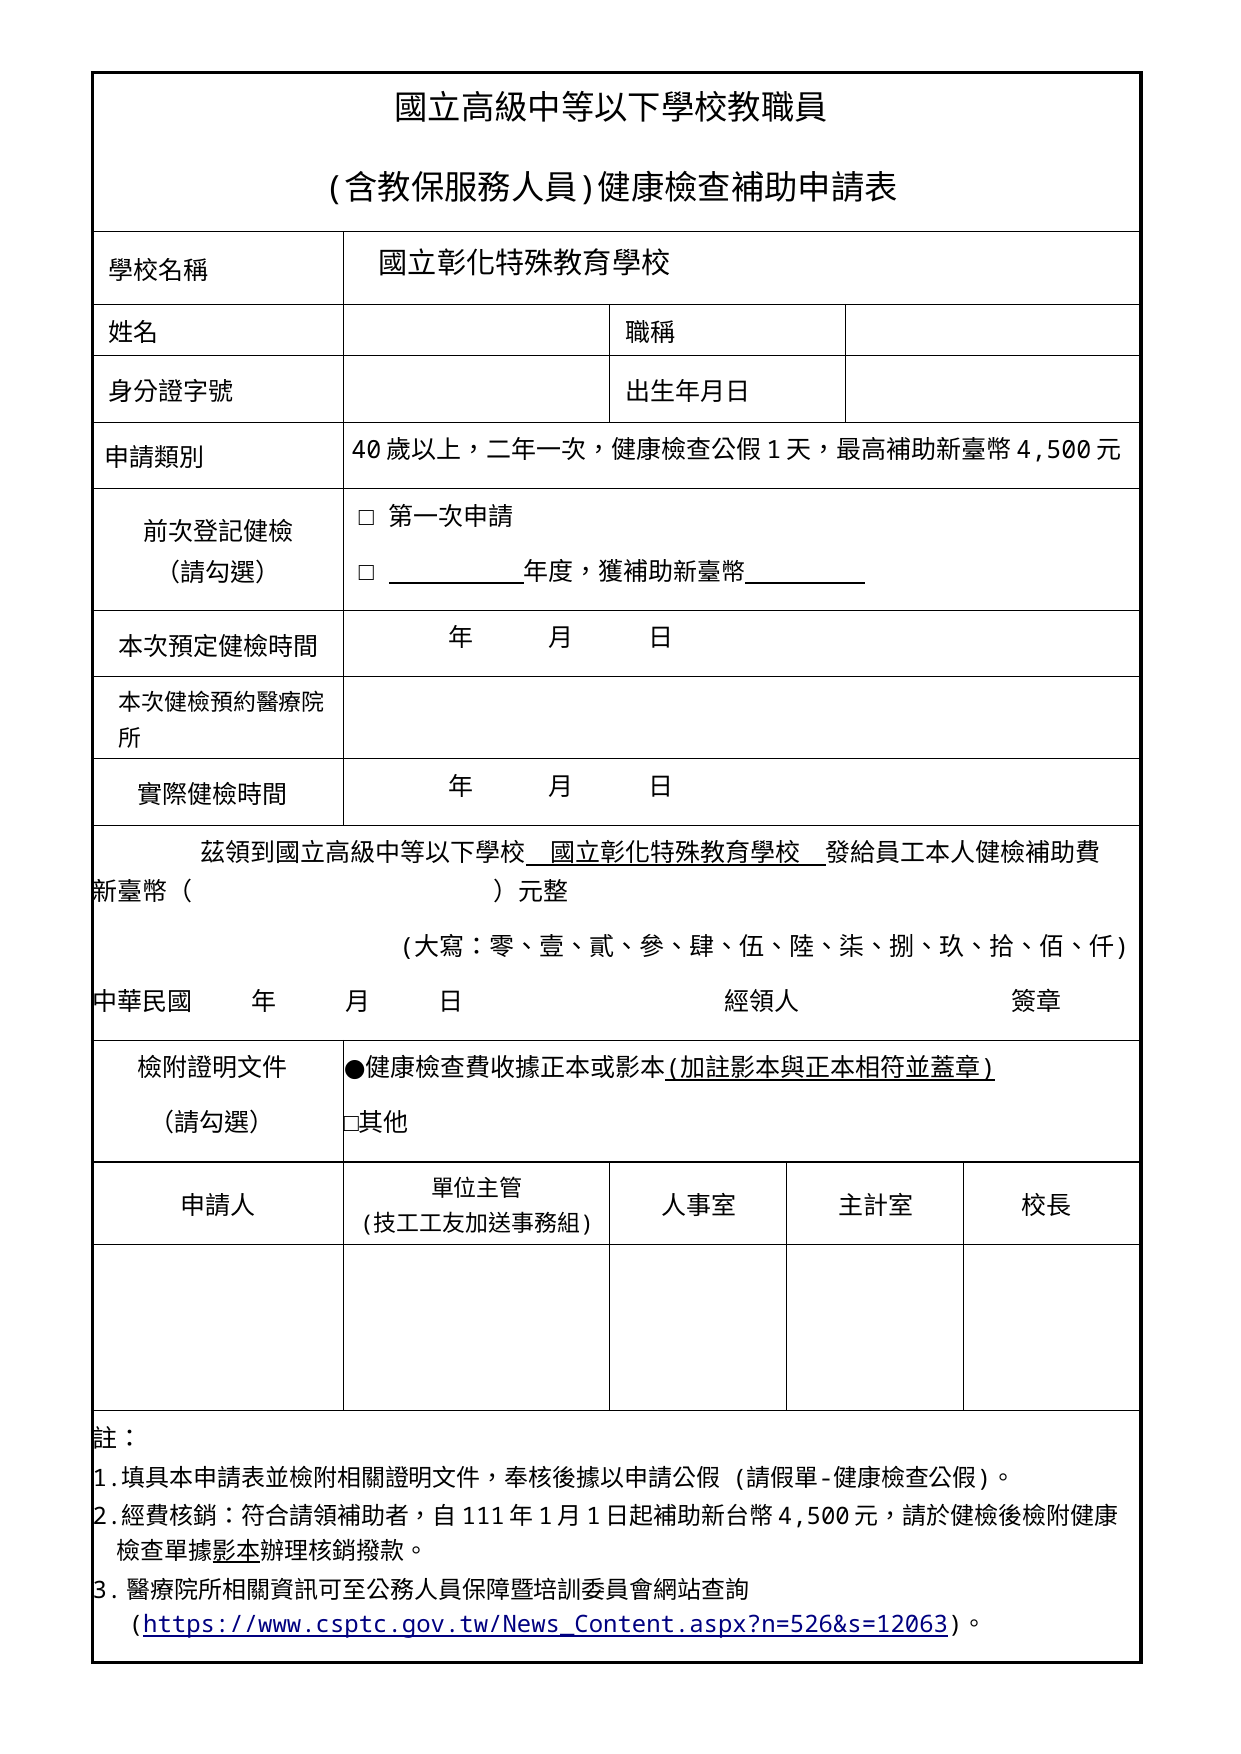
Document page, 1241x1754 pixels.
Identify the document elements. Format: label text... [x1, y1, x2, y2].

table_cell 出生年月日 [610, 356, 845, 422]
table_cell 檢附證明文件 （請勾選） [94, 1041, 343, 1161]
table_cell 40歲以上，二年一次，健康檢查公假1天，最高補助新臺幣4,500元 [344, 423, 1139, 488]
table_cell [344, 677, 1139, 758]
table_cell 姓名 [94, 305, 343, 355]
table_cell 茲領到國立高級中等以下學校 國立彰化特殊教育學校 發給員工本人健檢補助費 新臺幣（ ）元整 (大寫：零、壹、貳、參、肆、伍、陸、柒、捌、玖、拾、佰、仟) 中華民國 年 月 日 經領人 簽章 [94, 826, 1139, 1040]
table_cell 申請類別 [94, 423, 343, 488]
table_cell □ 第一次申請 □ 年度，獲補助新臺幣 1 [344, 489, 1139, 610]
table_header 國立高級中等以下學校教職員 (含教保服務人員)健康檢查補助申請表 [94, 74, 1139, 231]
table_cell 校長 [964, 1163, 1139, 1243]
table_cell [846, 356, 1139, 422]
table_cell 實際健檢時間 [94, 759, 343, 825]
table_cell [846, 305, 1139, 355]
table_cell 本次預定健檢時間 [94, 611, 343, 676]
table_cell [94, 1245, 343, 1410]
table_cell 本次健檢預約醫療院所 [94, 677, 343, 758]
table_cell 年 月 日 [344, 611, 1139, 676]
table_cell 註： 1.填具本申請表並檢附相關證明文件，奉核後據以申請公假 (請假單-健康檢查公假)。 2.經費核銷：符合請領補助者，自111年1月1日起補助新台幣4,500元，請於健檢後檢附健康檢查單據影本辦理核銷撥款。 3. 醫療院所相關資訊可至公務人員保障暨培訓委員會網站查詢(https://www.csptc.gov.tw/News_Content.aspx?n=526&s=12063)。 [94, 1411, 1139, 1661]
table_cell [787, 1245, 963, 1410]
table_cell [964, 1245, 1139, 1410]
table_cell 人事室 [610, 1163, 786, 1243]
table_cell [344, 1245, 609, 1410]
table_cell 單位主管 (技工工友加送事務組) [344, 1163, 609, 1243]
table_cell 年 月 日 [344, 759, 1139, 825]
table_cell 身分證字號 [94, 356, 343, 422]
table_cell 主計室 [787, 1163, 963, 1243]
table_cell ●健康檢查費收據正本或影本(加註影本與正本相符並蓋章) □其他 [344, 1041, 1139, 1161]
table_cell [344, 356, 609, 422]
table_cell [610, 1245, 786, 1410]
table_cell 國立彰化特殊教育學校 [344, 232, 1139, 304]
table_cell 學校名稱 [94, 232, 343, 304]
table_cell 前次登記健檢 （請勾選） [94, 489, 343, 610]
table_cell 申請人 [94, 1163, 343, 1243]
table_cell [344, 305, 609, 355]
table_cell 職稱 [610, 305, 845, 355]
